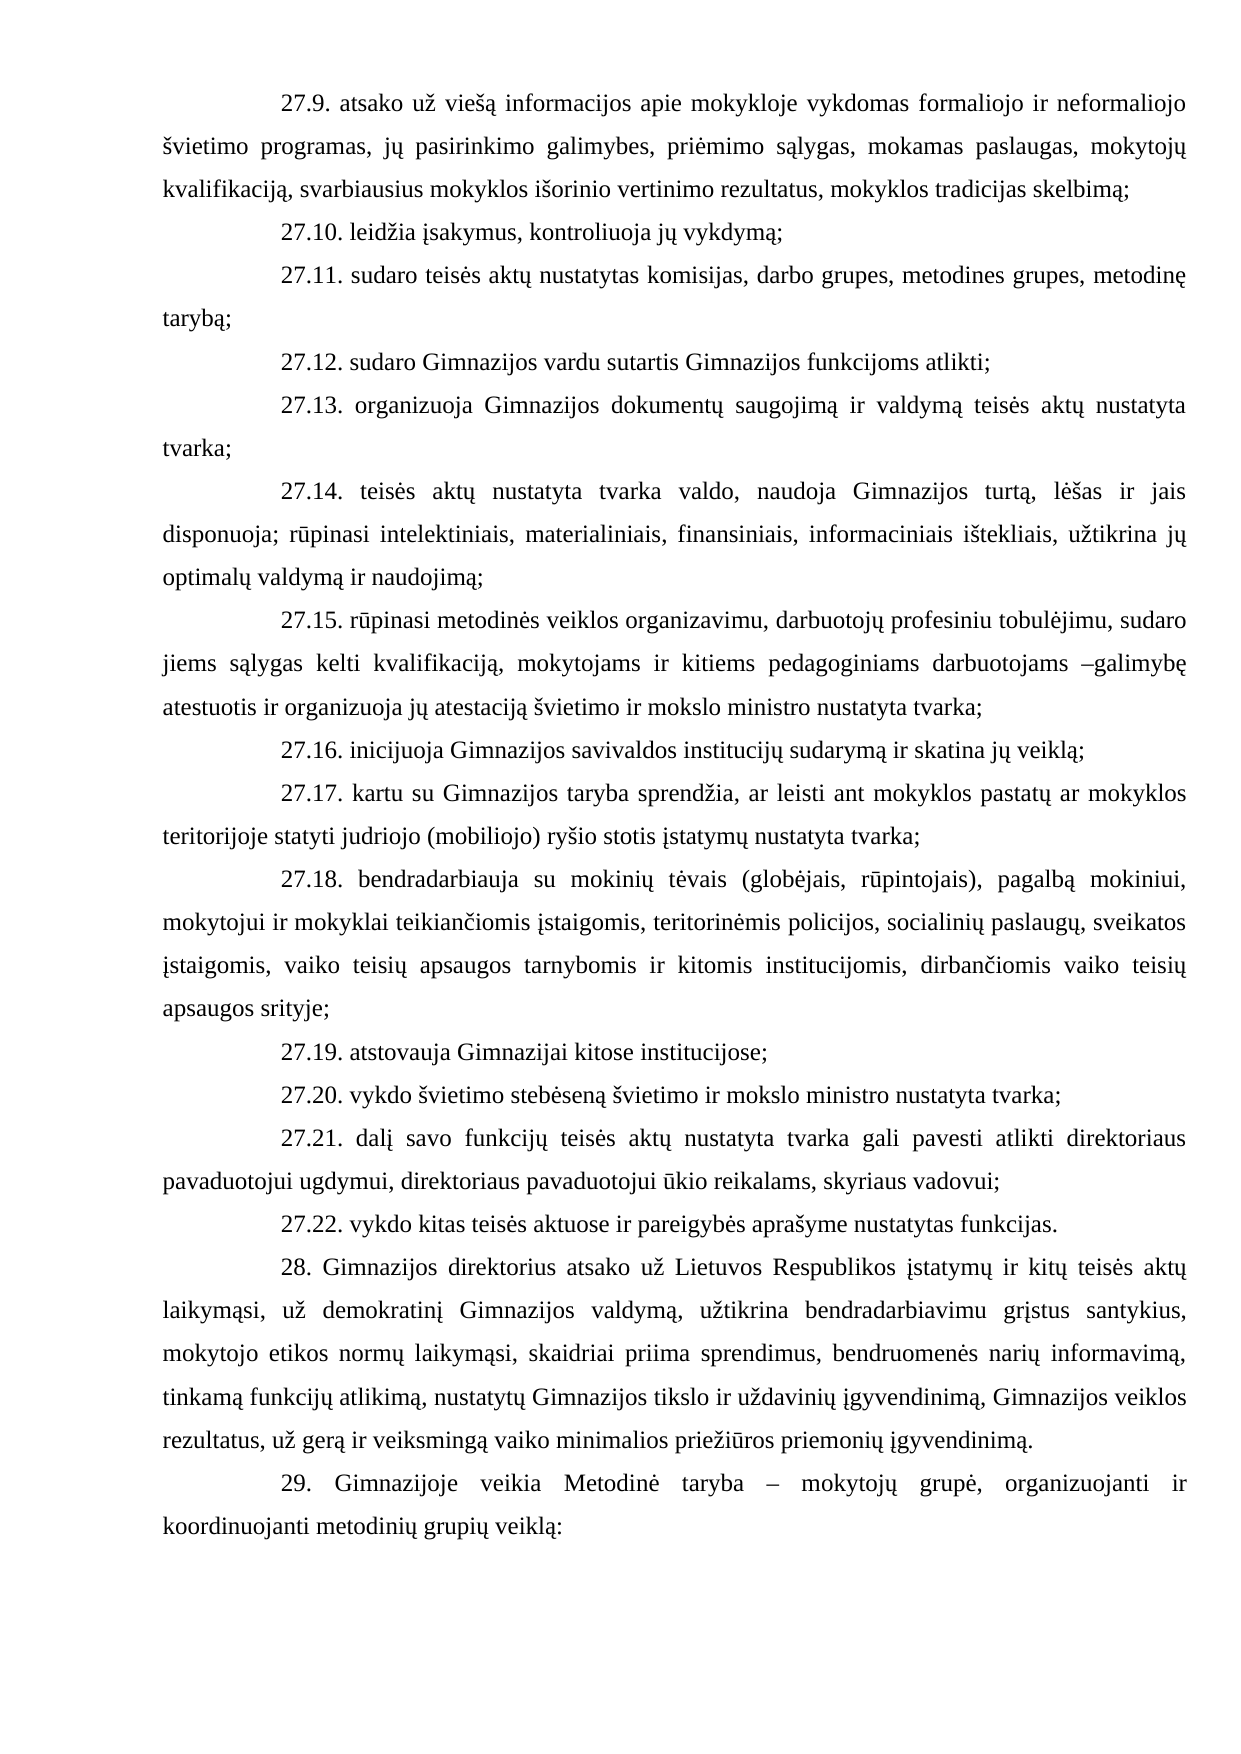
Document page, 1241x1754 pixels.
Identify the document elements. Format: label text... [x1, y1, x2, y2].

text 27.21. dalį savo funkcijų teisės aktų nustatyta tvarka gali pavesti atlikti direktoriaus pavaduotojui ugdymui, direktoriaus pavaduotojui ūkio reikalams, skyriaus vadovui; [162, 1123, 1187, 1195]
text 27.20. vykdo švietimo stebėseną švietimo ir mokslo ministro nustatyta tvarka; [162, 1080, 1187, 1108]
text 27.17. kartu su Gimnazijos taryba sprendžia, ar leisti ant mokyklos pastatų ar mokyklos teritorijoje statyti judriojo (mobiliojo) ryšio stotis įstatymų nustatyta tvarka; [162, 778, 1187, 850]
text 27.10. leidžia įsakymus, kontroliuoja jų vykdymą; [162, 217, 1187, 246]
text 27.9. atsako už viešą informacijos apie mokykloje vykdomas formaliojo ir neformaliojo švietimo programas, jų pasirinkimo galimybes, priėmimo sąlygas, mokamas paslaugas, mokytojų kvalifikaciją, svarbiausius mokyklos išorinio vertinimo rezultatus, mokyklos tradicijas skelbimą; [162, 88, 1187, 203]
text 29. Gimnazijoje veikia Metodinė taryba – mokytojų grupė, organizuojanti ir koordinuojanti metodinių grupių veiklą: [162, 1468, 1187, 1540]
text 27.13. organizuoja Gimnazijos dokumentų saugojimą ir valdymą teisės aktų nustatyta tvarka; [162, 390, 1187, 462]
text 27.22. vykdo kitas teisės aktuose ir pareigybės aprašyme nustatytas funkcijas. [162, 1209, 1187, 1238]
text 28. Gimnazijos direktorius atsako už Lietuvos Respublikos įstatymų ir kitų teisės aktų laikymąsi, už demokratinį Gimnazijos valdymą, užtikrina bendradarbiavimu grįstus santykius, mokytojo etikos normų laikymąsi, skaidriai priima sprendimus, bendruomenės narių informavimą, tinkamą funkcijų atlikimą, nustatytų Gimnazijos tikslo ir uždavinių įgyvendinimą, Gimnazijos veiklos rezultatus, už gerą ir veiksmingą vaiko minimalios priežiūros priemonių įgyvendinimą. [162, 1252, 1187, 1453]
text 27.12. sudaro Gimnazijos vardu sutartis Gimnazijos funkcijoms atlikti; [162, 347, 1187, 375]
text 27.14. teisės aktų nustatyta tvarka valdo, naudoja Gimnazijos turtą, lėšas ir jais disponuoja; rūpinasi intelektiniais, materialiniais, finansiniais, informaciniais ištekliais, užtikrina jų optimalų valdymą ir naudojimą; [162, 476, 1187, 591]
text 27.18. bendradarbiauja su mokinių tėvais (globėjais, rūpintojais), pagalbą mokiniui, mokytojui ir mokyklai teikiančiomis įstaigomis, teritorinėmis policijos, socialinių paslaugų, sveikatos įstaigomis, vaiko teisių apsaugos tarnybomis ir kitomis institucijomis, dirbančiomis vaiko teisių apsaugos srityje; [162, 864, 1187, 1022]
text 27.16. inicijuoja Gimnazijos savivaldos institucijų sudarymą ir skatina jų veiklą; [162, 735, 1187, 763]
text 27.11. sudaro teisės aktų nustatytas komisijas, darbo grupes, metodines grupes, metodinę tarybą; [162, 260, 1187, 332]
text 27.19. atstovauja Gimnazijai kitose institucijose; [162, 1037, 1187, 1065]
text 27.15. rūpinasi metodinės veiklos organizavimu, darbuotojų profesiniu tobulėjimu, sudaro jiems sąlygas kelti kvalifikaciją, mokytojams ir kitiems pedagoginiams darbuotojams –galimybę atestuotis ir organizuoja jų atestaciją švietimo ir mokslo ministro nustatyta tvarka; [162, 605, 1187, 720]
